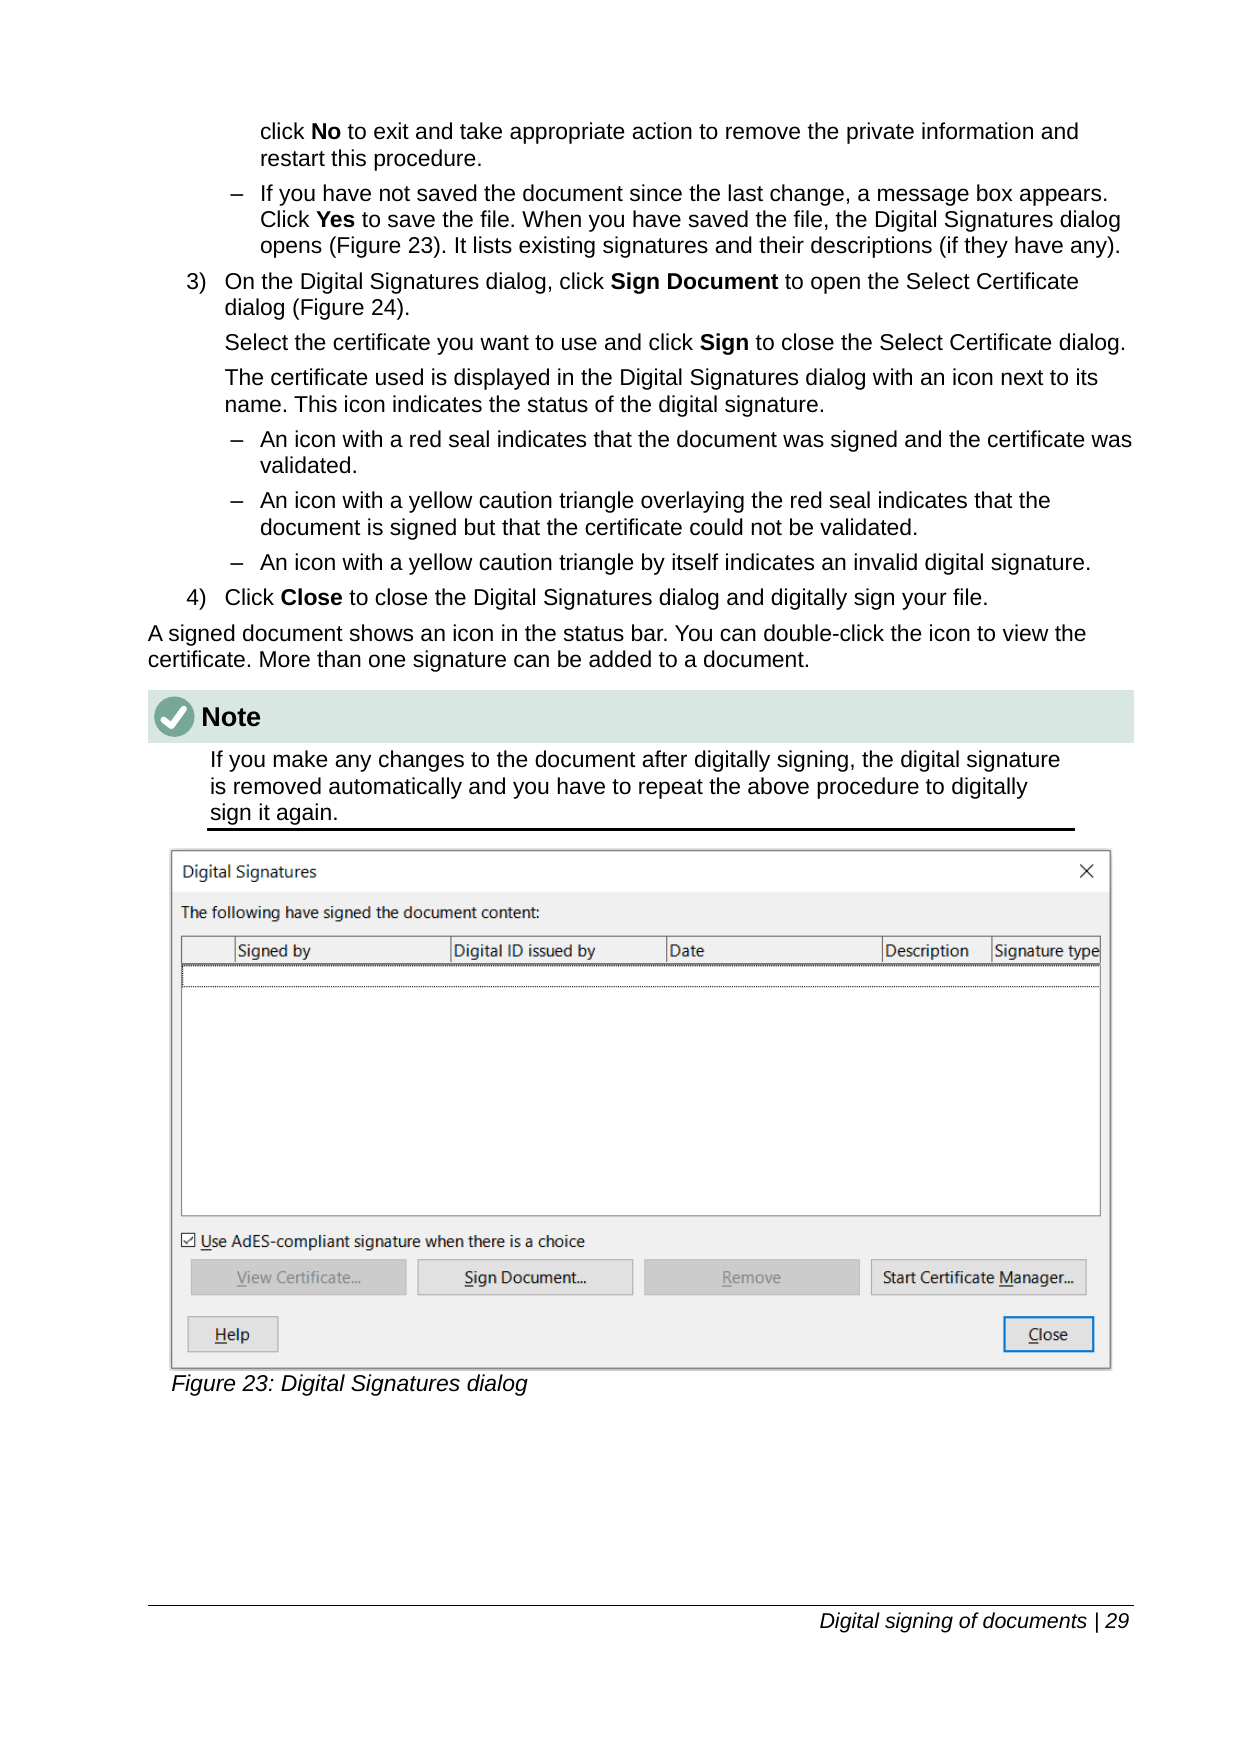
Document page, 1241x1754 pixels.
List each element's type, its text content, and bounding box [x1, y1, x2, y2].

text If you make any changes to the document after digitally signing, the digital signature is removed automatically and you have to repeat the above procedure to digitally sign it again. [207, 743, 1075, 828]
text Figure 23: Digital Signatures dialog [171, 1371, 1111, 1397]
list click No to exit and take appropriate action to remove the private information and restart this procedure. [230, 118, 1134, 171]
subtitle Note [148, 690, 1134, 743]
list If you have not saved the document since the last change, a message box appears. Click Yes to save the file. When you have saved the file, the Digital Signatures dialog opens (Figure 23). It lists existing signatures and their descriptions (if they have any). [230, 180, 1134, 259]
list Click Close to close the Digital Signatures dialog and digitally sign your file. [207, 584, 1134, 611]
list The certificate used is displayed in the Digital Signatures dialog with an icon next to its name. This icon indicates the status of the digital signature. [207, 364, 1134, 417]
list On the Digital Signatures dialog, click Sign Document to open the Select Certificate dialog (Figure 24). [207, 268, 1134, 320]
list Select the certificate you want to use and click Sign to close the Select Certificate dialog. [207, 329, 1134, 356]
text A signed document shows an icon in the status bar. You can double-click the icon to view the certificate. More than one signature can be added to a document. [148, 619, 1134, 672]
list An icon with a red seal indicates that the document was signed and the certificate was validated. [230, 426, 1134, 479]
list An icon with a yellow caution triangle by itself indicates an invalid digital signature. [230, 549, 1134, 575]
picture [169, 848, 1113, 1371]
list An icon with a yellow caution triangle overlaying the red seal indicates that the document is signed but that the certificate could not be validated. [230, 487, 1134, 540]
